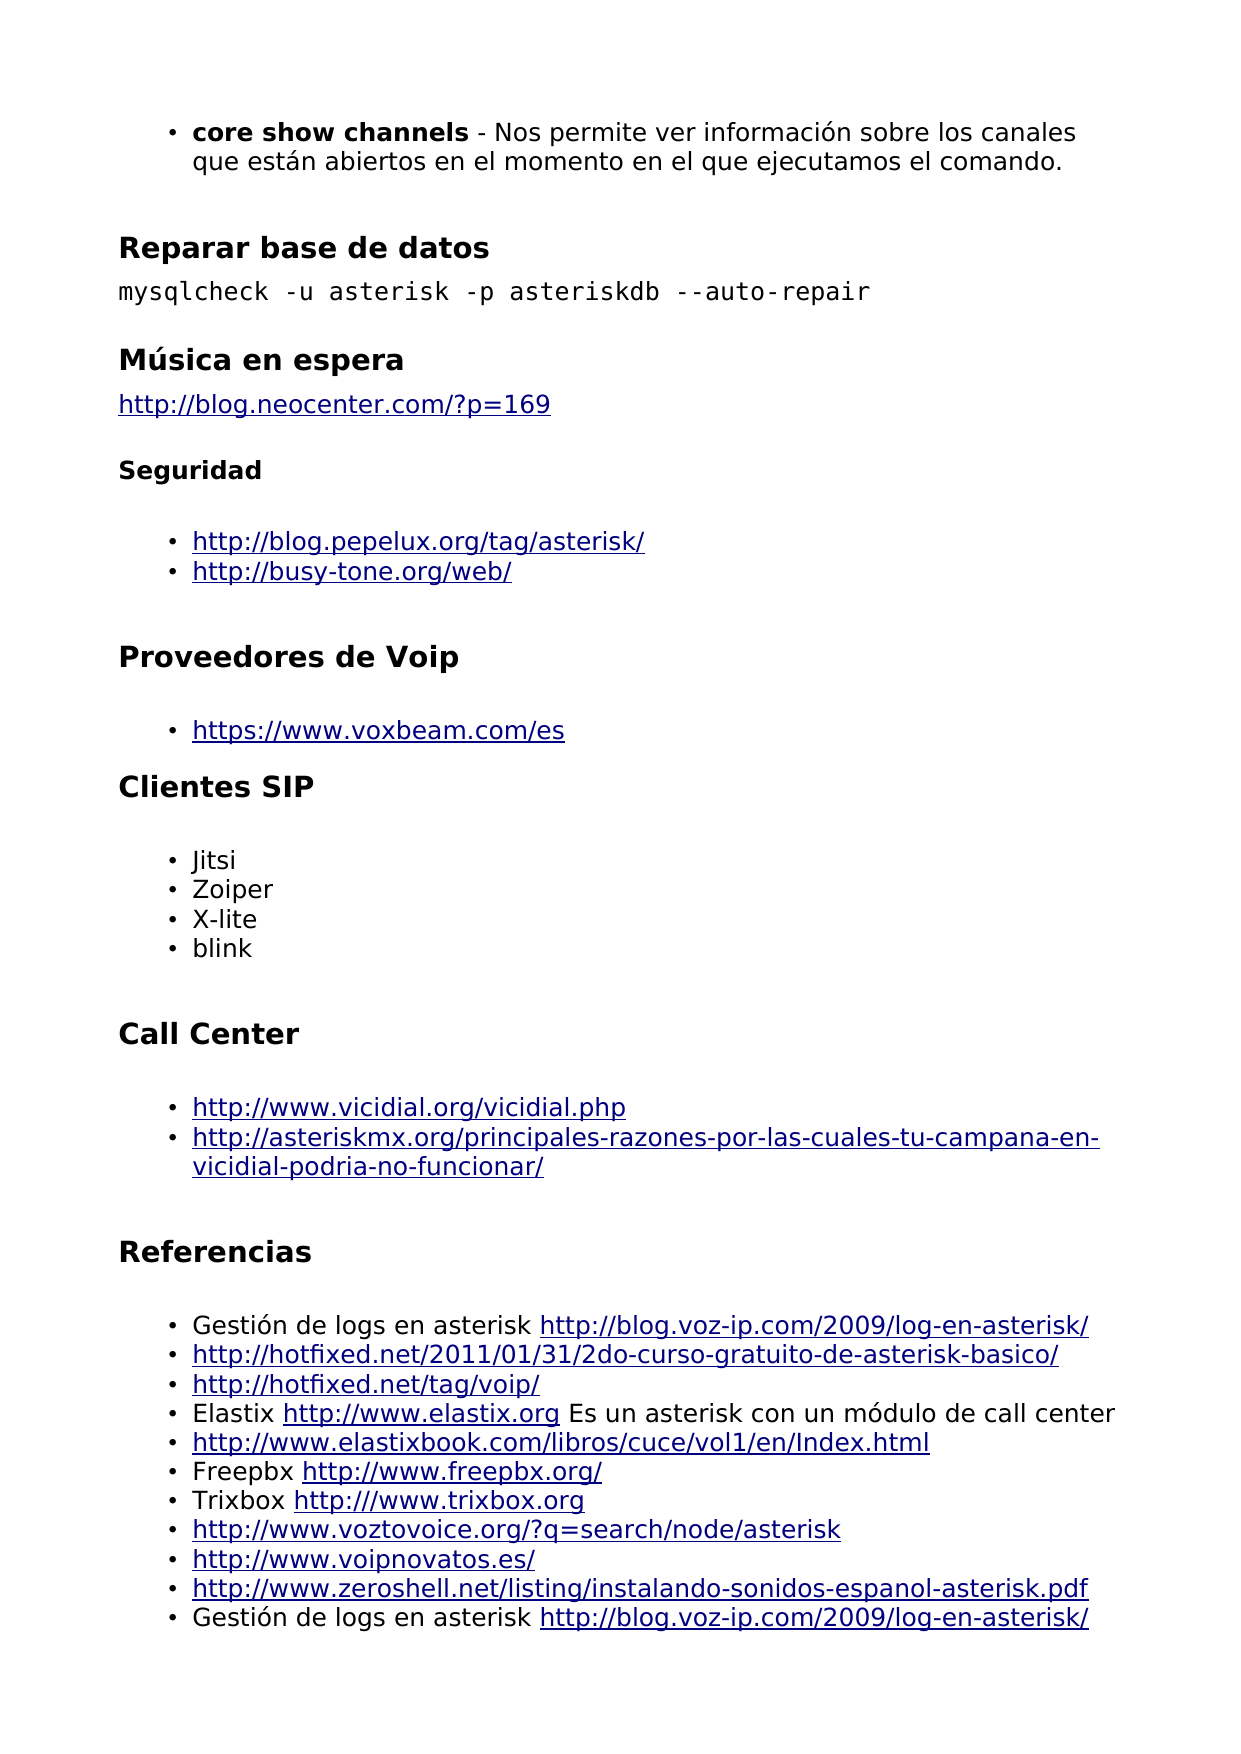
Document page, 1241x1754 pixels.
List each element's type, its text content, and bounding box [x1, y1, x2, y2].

subtitle Proveedores de Voip [118, 640, 1122, 674]
list http://www.zeroshell.net/listing/instalando-sonidos-espanol-asterisk.pdf [177, 1574, 1122, 1603]
text mysqlcheck -u asterisk -p asteriskdb --auto-repair [118, 277, 1122, 307]
list http://asteriskmx.org/principales-razones-por-las-cuales-tu-campana-en-vicidial-podria-no-funcionar/ [177, 1123, 1122, 1181]
subtitle Reparar base de datos [118, 231, 1122, 265]
subtitle Referencias [118, 1236, 1122, 1269]
list http://hotfixed.net/tag/voip/ [177, 1370, 1122, 1399]
list http://www.voztovoice.org/?q=search/node/asterisk [177, 1516, 1122, 1545]
subtitle Música en espera [118, 343, 1122, 377]
list http://busy-tone.org/web/ [177, 557, 1122, 586]
list core show channels - Nos permite ver información sobre los canales que están abiertos en el momento en el que ejecutamos el comando. [177, 118, 1122, 176]
text http://blog.neocenter.com/?p=169 [118, 390, 1122, 419]
list https://www.voxbeam.com/es [177, 716, 1122, 746]
list http://hotfixed.net/2011/01/31/2do-curso-gratuito-de-asterisk-basico/ [177, 1341, 1122, 1370]
subtitle Call Center [118, 1018, 1122, 1052]
list http://www.elastixbook.com/libros/cuce/vol1/en/Index.html [177, 1428, 1122, 1457]
list Gestión de logs en asterisk http://blog.voz-ip.com/2009/log-en-asterisk/ [177, 1311, 1122, 1341]
list Gestión de logs en asterisk http://blog.voz-ip.com/2009/log-en-asterisk/ [177, 1603, 1122, 1632]
list Zoiper [177, 876, 1122, 905]
list Trixbox http:///www.trixbox.org [177, 1486, 1122, 1516]
list Elastix http://www.elastix.org Es un asterisk con un módulo de call center [177, 1399, 1122, 1428]
list http://blog.pepelux.org/tag/asterisk/ [177, 528, 1122, 557]
subtitle Clientes SIP [118, 771, 1122, 804]
list X-lite [177, 905, 1122, 934]
list http://www.vicidial.org/vicidial.php [177, 1093, 1122, 1123]
subtitle Seguridad [118, 456, 1122, 486]
list blink [177, 934, 1122, 963]
list http://www.voipnovatos.es/ [177, 1545, 1122, 1574]
list Freepbx http://www.freepbx.org/ [177, 1457, 1122, 1486]
list Jitsi [177, 846, 1122, 876]
